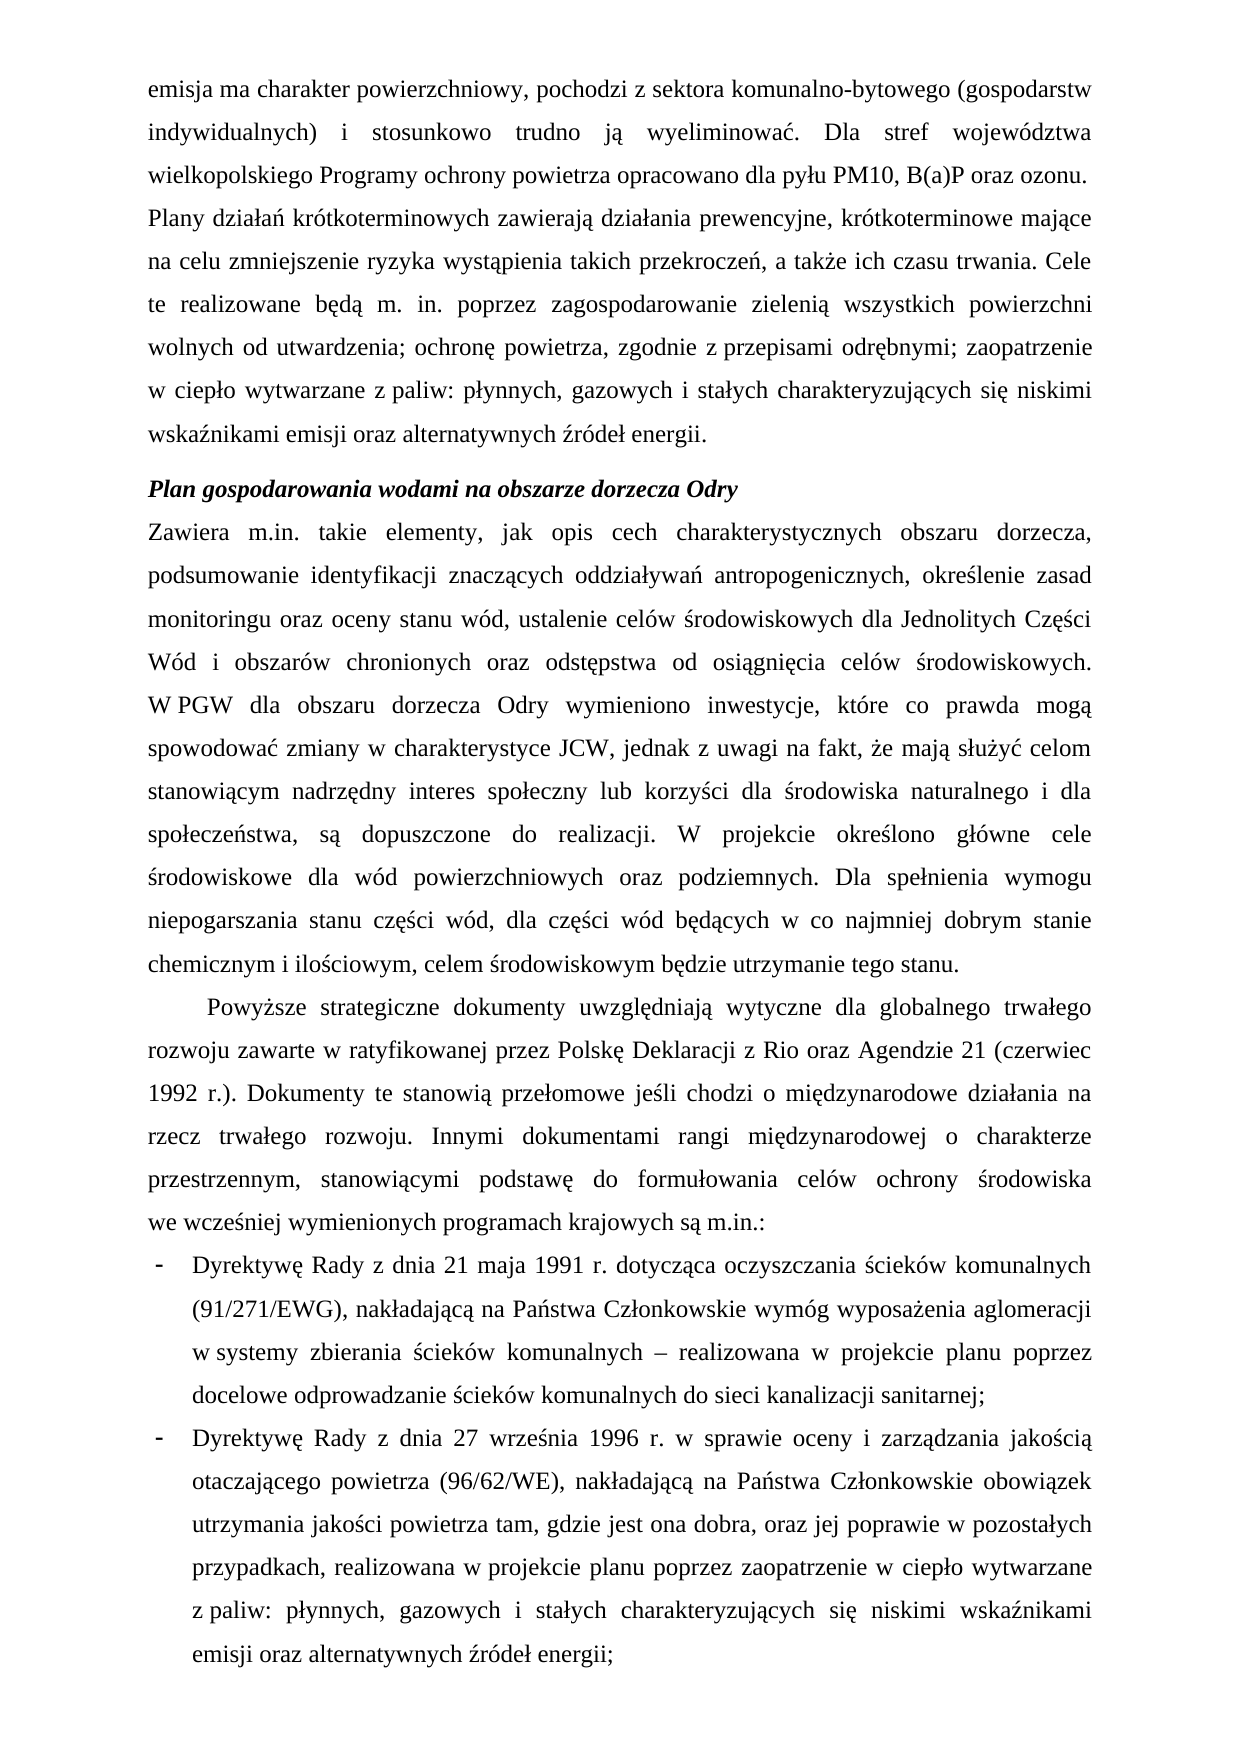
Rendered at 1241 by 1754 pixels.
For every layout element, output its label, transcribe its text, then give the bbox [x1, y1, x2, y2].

text Plany działań krótkoterminowych zawierają działania prewencyjne, krótkoterminowe mające na celu zmniejszenie ryzyka wystąpienia takich przekroczeń, a także ich czasu trwania. Cele te realizowane będą m. in. poprzez zagospodarowanie zielenią wszystkich powierzchni wolnych od utwardzenia; ochronę powietrza, zgodnie z przepisami odrębnymi; zaopatrzenie w ciepło wytwarzane z paliw: płynnych, gazowych i stałych charakteryzujących się niskimi wskaźnikami emisji oraz alternatywnych źródeł energii. [148, 203, 1093, 447]
text Zawiera m.in. takie elementy, jak opis cech charakterystycznych obszaru dorzecza, podsumowanie identyfikacji znaczących oddziaływań antropogenicznych, określenie zasad monitoringu oraz oceny stanu wód, ustalenie celów środowiskowych dla Jednolitych Części Wód i obszarów chronionych oraz odstępstwa od osiągnięcia celów środowiskowych. W PGW dla obszaru dorzecza Odry wymieniono inwestycje, które co prawda mogą spowodować zmiany w charakterystyce JCW, jednak z uwagi na fakt, że mają służyć celom stanowiącym nadrzędny interes społeczny lub korzyści dla środowiska naturalnego i dla społeczeństwa, są dopuszczone do realizacji. W projekcie określono główne cele środowiskowe dla wód powierzchniowych oraz podziemnych. Dla spełnienia wymogu niepogarszania stanu części wód, dla części wód będących w co najmniej dobrym stanie chemicznym i ilościowym, celem środowiskowym będzie utrzymanie tego stanu. [148, 517, 1093, 977]
list Dyrektywę Rady z dnia 21 maja 1991 r. dotycząca oczyszczania ścieków komunalnych (91/271/EWG), nakładającą na Państwa Członkowskie wymóg wyposażenia aglomeracji w systemy zbierania ścieków komunalnych – realizowana w projekcie planu poprzez docelowe odprowadzanie ścieków komunalnych do sieci kanalizacji sanitarnej; [155, 1251, 1093, 1409]
list Dyrektywę Rady z dnia 27 września 1996 r. w sprawie oceny i zarządzania jakością otaczającego powietrza (96/62/WE), nakładającą na Państwa Członkowskie obowiązek utrzymania jakości powietrza tam, gdzie jest ona dobra, oraz jej poprawie w pozostałych przypadkach, realizowana w projekcie planu poprzez zaopatrzenie w ciepło wytwarzane z paliw: płynnych, gazowych i stałych charakteryzujących się niskimi wskaźnikami emisji oraz alternatywnych źródeł energii; [155, 1423, 1093, 1667]
text emisja ma charakter powierzchniowy, pochodzi z sektora komunalno-bytowego (gospodarstw indywidualnych) i stosunkowo trudno ją wyeliminować. Dla stref województwa wielkopolskiego Programy ochrony powietrza opracowano dla pyłu PM10, B(a)P oraz ozonu. [148, 74, 1093, 189]
text Powyższe strategiczne dokumenty uwzględniają wytyczne dla globalnego trwałego rozwoju zawarte w ratyfikowanej przez Polskę Deklaracji z Rio oraz Agendzie 21 (czerwiec 1992 r.). Dokumenty te stanowią przełomowe jeśli chodzi o międzynarodowe działania na rzecz trwałego rozwoju. Innymi dokumentami rangi międzynarodowej o charakterze przestrzennym, stanowiącymi podstawę do formułowania celów ochrony środowiska we wcześniej wymienionych programach krajowych są m.in.: [148, 992, 1093, 1236]
text Plan gospodarowania wodami na obszarze dorzecza Odry [148, 474, 1093, 503]
